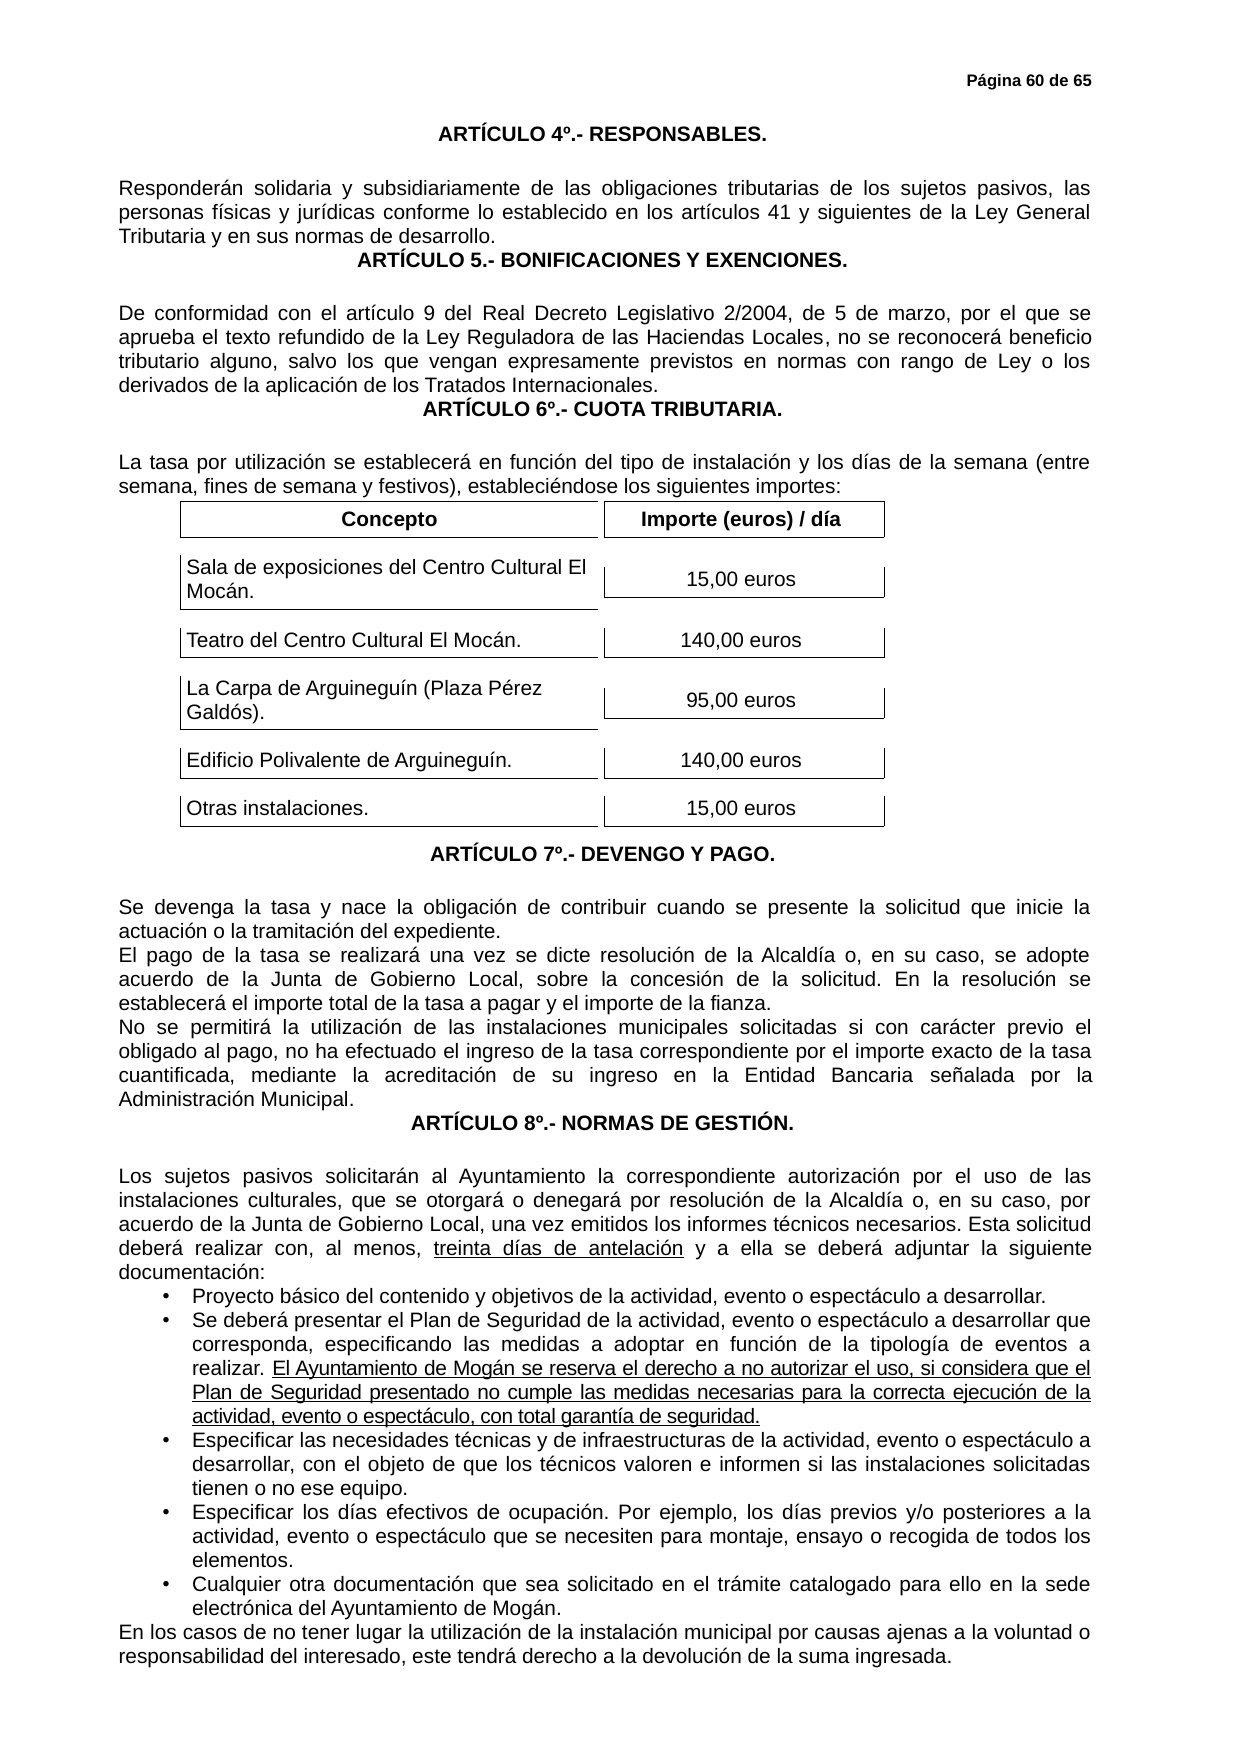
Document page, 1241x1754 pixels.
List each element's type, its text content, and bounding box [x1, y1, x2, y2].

table_header Concepto [177, 498, 601, 552]
text En los casos de no tener lugar la utilización de la instalación municipal por causas ajenas a la voluntad o responsabilidad del interesado, este tendrá derecho a la devolución de la suma ingresada. [118, 1619, 1092, 1667]
text La tasa por utilización se establecerá en función del tipo de instalación y los días de la semana (entre semana, fines de semana y festivos), estableciéndose los siguientes importes: [118, 450, 1092, 498]
table_cell 140,00 euros [601, 625, 887, 673]
list Especificar las necesidades técnicas y de infraestructuras de la actividad, evento o espectáculo a desarrollar, con el objeto de que los técnicos valoren e informen si las instalaciones solicitadas tienen o no ese equipo. [162, 1428, 1092, 1499]
list Especificar los días efectivos de ocupación. Por ejemplo, los días previos y/o posteriores a la actividad, evento o espectáculo que se necesiten para montaje, ensayo o recogida de todos los elementos. [162, 1499, 1092, 1572]
subtitle ARTÍCULO 4º.- RESPONSABLES. [118, 122, 1092, 146]
text Responderán solidaria y subsidiariamente de las obligaciones tributarias de los sujetos pasivos, las personas físicas y jurídicas conforme lo establecido en los artículos 41 y siguientes de la Ley General Tributaria y en sus normas de desarrollo. [118, 176, 1092, 247]
table_cell 15,00 euros [601, 793, 887, 841]
subtitle ARTÍCULO 8º.- NORMAS DE GESTIÓN. [118, 1110, 1092, 1134]
text Se devenga la tasa y nace la obligación de contribuir cuando se presente la solicitud que inicie la actuación o la tramitación del expediente. [118, 895, 1092, 943]
subtitle ARTÍCULO 6º.- CUOTA TRIBUTARIA. [118, 397, 1092, 421]
table_cell 15,00 euros [601, 552, 887, 624]
list Se deberá presentar el Plan de Seguridad de la actividad, evento o espectáculo a desarrollar que corresponda, especificando las medidas a adoptar en función de la tipología de eventos a realizar. El Ayuntamiento de Mogán se reserva el derecho a no autorizar el uso, si considera que el Plan de Seguridad presentado no cumple las medidas necesarias para la correcta ejecución de la actividad, evento o espectáculo, con total garantía de seguridad. [162, 1308, 1092, 1428]
table_cell Otras instalaciones. [177, 793, 601, 841]
text Los sujetos pasivos solicitarán al Ayuntamiento la correspondiente autorización por el uso de las instalaciones culturales, que se otorgará o denegará por resolución de la Alcaldía o, en su caso, por acuerdo de la Junta de Gobierno Local, una vez emitidos los informes técnicos necesarios. Esta solicitud deberá realizar con, al menos, treinta días de antelación y a ella se deberá adjuntar la siguiente documentación: [118, 1164, 1092, 1284]
subtitle ARTÍCULO 7º.- DEVENGO Y PAGO. [118, 841, 1092, 865]
table_cell La Carpa de Arguineguín (Plaza Pérez Galdós). [177, 673, 601, 745]
text El pago de la tasa se realizará una vez se dicte resolución de la Alcaldía o, en su caso, se adopte acuerdo de la Junta de Gobierno Local, sobre la concesión de la solicitud. En la resolución se establecerá el importe total de la tasa a pagar y el importe de la fianza. [118, 943, 1092, 1014]
text De conformidad con el artículo 9 del Real Decreto Legislativo 2/2004, de 5 de marzo, por el que se aprueba el texto refundido de la Ley Reguladora de las Haciendas Locales, no se reconocerá beneficio tributario alguno, salvo los que vengan expresamente previstos en normas con rango de Ley o los derivados de la aplicación de los Tratados Internacionales. [118, 301, 1092, 397]
table_header Importe (euros) / día [601, 498, 887, 552]
table_cell Sala de exposiciones del Centro Cultural El Mocán. [177, 552, 601, 624]
subtitle ARTÍCULO 5.- BONIFICACIONES Y EXENCIONES. [118, 247, 1092, 271]
table_cell 95,00 euros [601, 673, 887, 745]
table_cell Edificio Polivalente de Arguineguín. [177, 745, 601, 793]
list Proyecto básico del contenido y objetivos de la actividad, evento o espectáculo a desarrollar. [162, 1284, 1092, 1308]
list Cualquier otra documentación que sea solicitado en el trámite catalogado para ello en la sede electrónica del Ayuntamiento de Mogán. [162, 1572, 1092, 1619]
table_cell Teatro del Centro Cultural El Mocán. [177, 625, 601, 673]
text No se permitirá la utilización de las instalaciones municipales solicitadas si con carácter previo el obligado al pago, no ha efectuado el ingreso de la tasa correspondiente por el importe exacto de la tasa cuantificada, mediante la acreditación de su ingreso en la Entidad Bancaria señalada por la Administración Municipal. [118, 1014, 1092, 1110]
table_cell 140,00 euros [601, 745, 887, 793]
